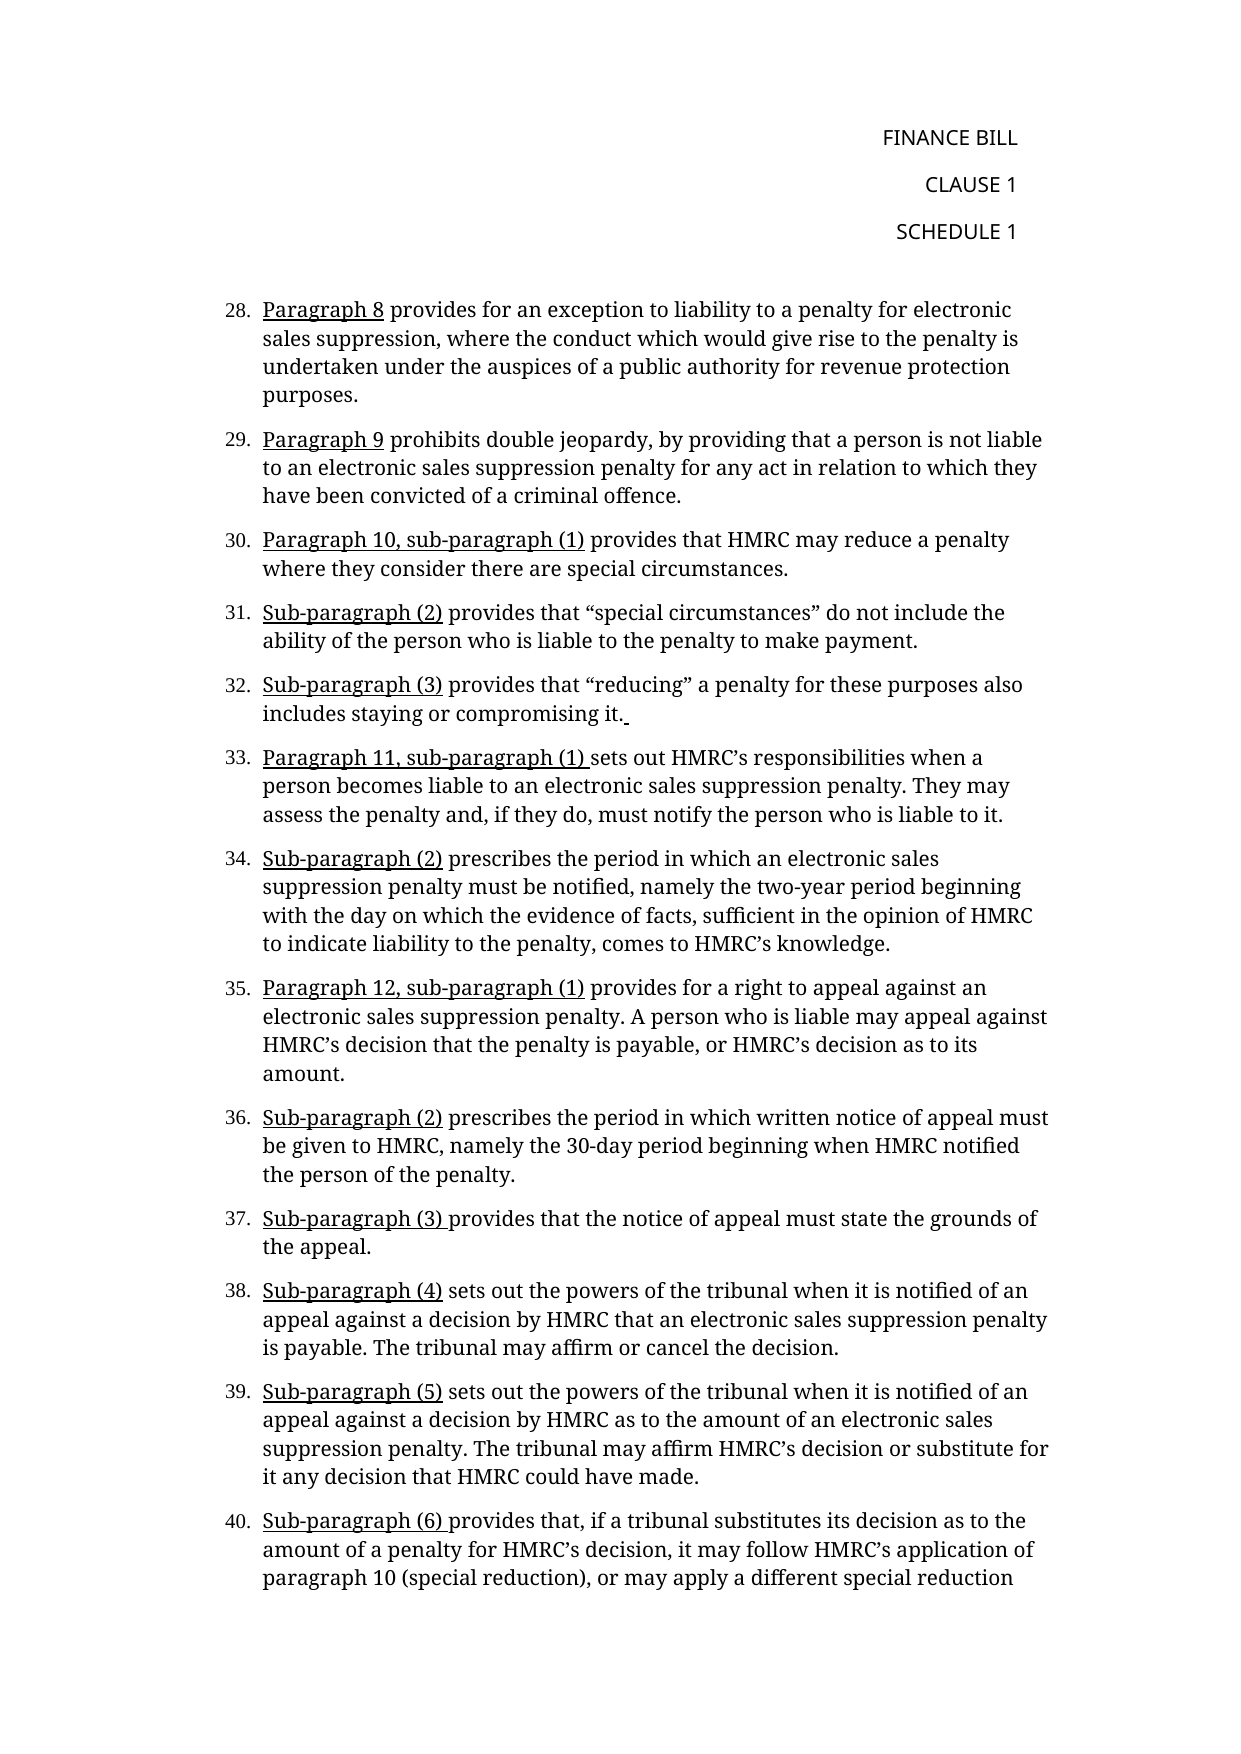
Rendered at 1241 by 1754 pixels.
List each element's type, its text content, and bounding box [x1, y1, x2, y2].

list Sub-paragraph (6) provides that, if a tribunal substitutes its decision as to the amount of a penalty for HMRC’s decision, it may follow HMRC’s application of paragraph 10 (special reduction), or may apply a different special reduction [225, 1507, 1053, 1592]
list Sub-paragraph (2) provides that “special circumstances” do not include the ability of the person who is liable to the penalty to make payment. [225, 598, 1053, 655]
list Sub-paragraph (2) prescribes the period in which an electronic sales suppression penalty must be notified, namely the two-year period beginning with the day on which the evidence of facts, sufficient in the opinion of HMRC to indicate liability to the penalty, comes to HMRC’s knowledge. [225, 844, 1053, 958]
list Sub-paragraph (3) provides that the notice of appeal must state the grounds of the appeal. [225, 1204, 1053, 1261]
list Sub-paragraph (2) prescribes the period in which written notice of appeal must be given to HMRC, namely the 30-day period beginning when HMRC notified the person of the penalty. [225, 1103, 1053, 1188]
list Sub-paragraph (3) provides that “reducing” a penalty for these purposes also includes staying or compromising it. [225, 671, 1053, 727]
list Paragraph 11, sub-paragraph (1) sets out HMRC’s responsibilities when a person becomes liable to an electronic sales suppression penalty. They may assess the penalty and, if they do, must notify the person who is liable to it. [225, 743, 1053, 828]
list Paragraph 12, sub-paragraph (1) provides for a right to appeal against an electronic sales suppression penalty. A person who is liable may appeal against HMRC’s decision that the penalty is payable, or HMRC’s decision as to its amount. [225, 973, 1053, 1087]
list Sub-paragraph (4) sets out the powers of the tribunal when it is notified of an appeal against a decision by HMRC that an electronic sales suppression penalty is payable. The tribunal may affirm or cancel the decision. [225, 1276, 1053, 1362]
list Paragraph 8 provides for an exception to liability to a penalty for electronic sales suppression, where the conduct which would give rise to the penalty is undertaken under the auspices of a public authority for revenue protection purposes. [225, 295, 1053, 409]
list Paragraph 9 prohibits double jeopardy, by providing that a person is not liable to an electronic sales suppression penalty for any act in relation to which they have been convicted of a criminal offence. [225, 425, 1053, 510]
list Paragraph 10, sub-paragraph (1) provides that HMRC may reduce a penalty where they consider there are special circumstances. [225, 526, 1053, 582]
list Sub-paragraph (5) sets out the powers of the tribunal when it is notified of an appeal against a decision by HMRC as to the amount of an electronic sales suppression penalty. The tribunal may affirm HMRC’s decision or substitute for it any decision that HMRC could have made. [225, 1377, 1053, 1491]
